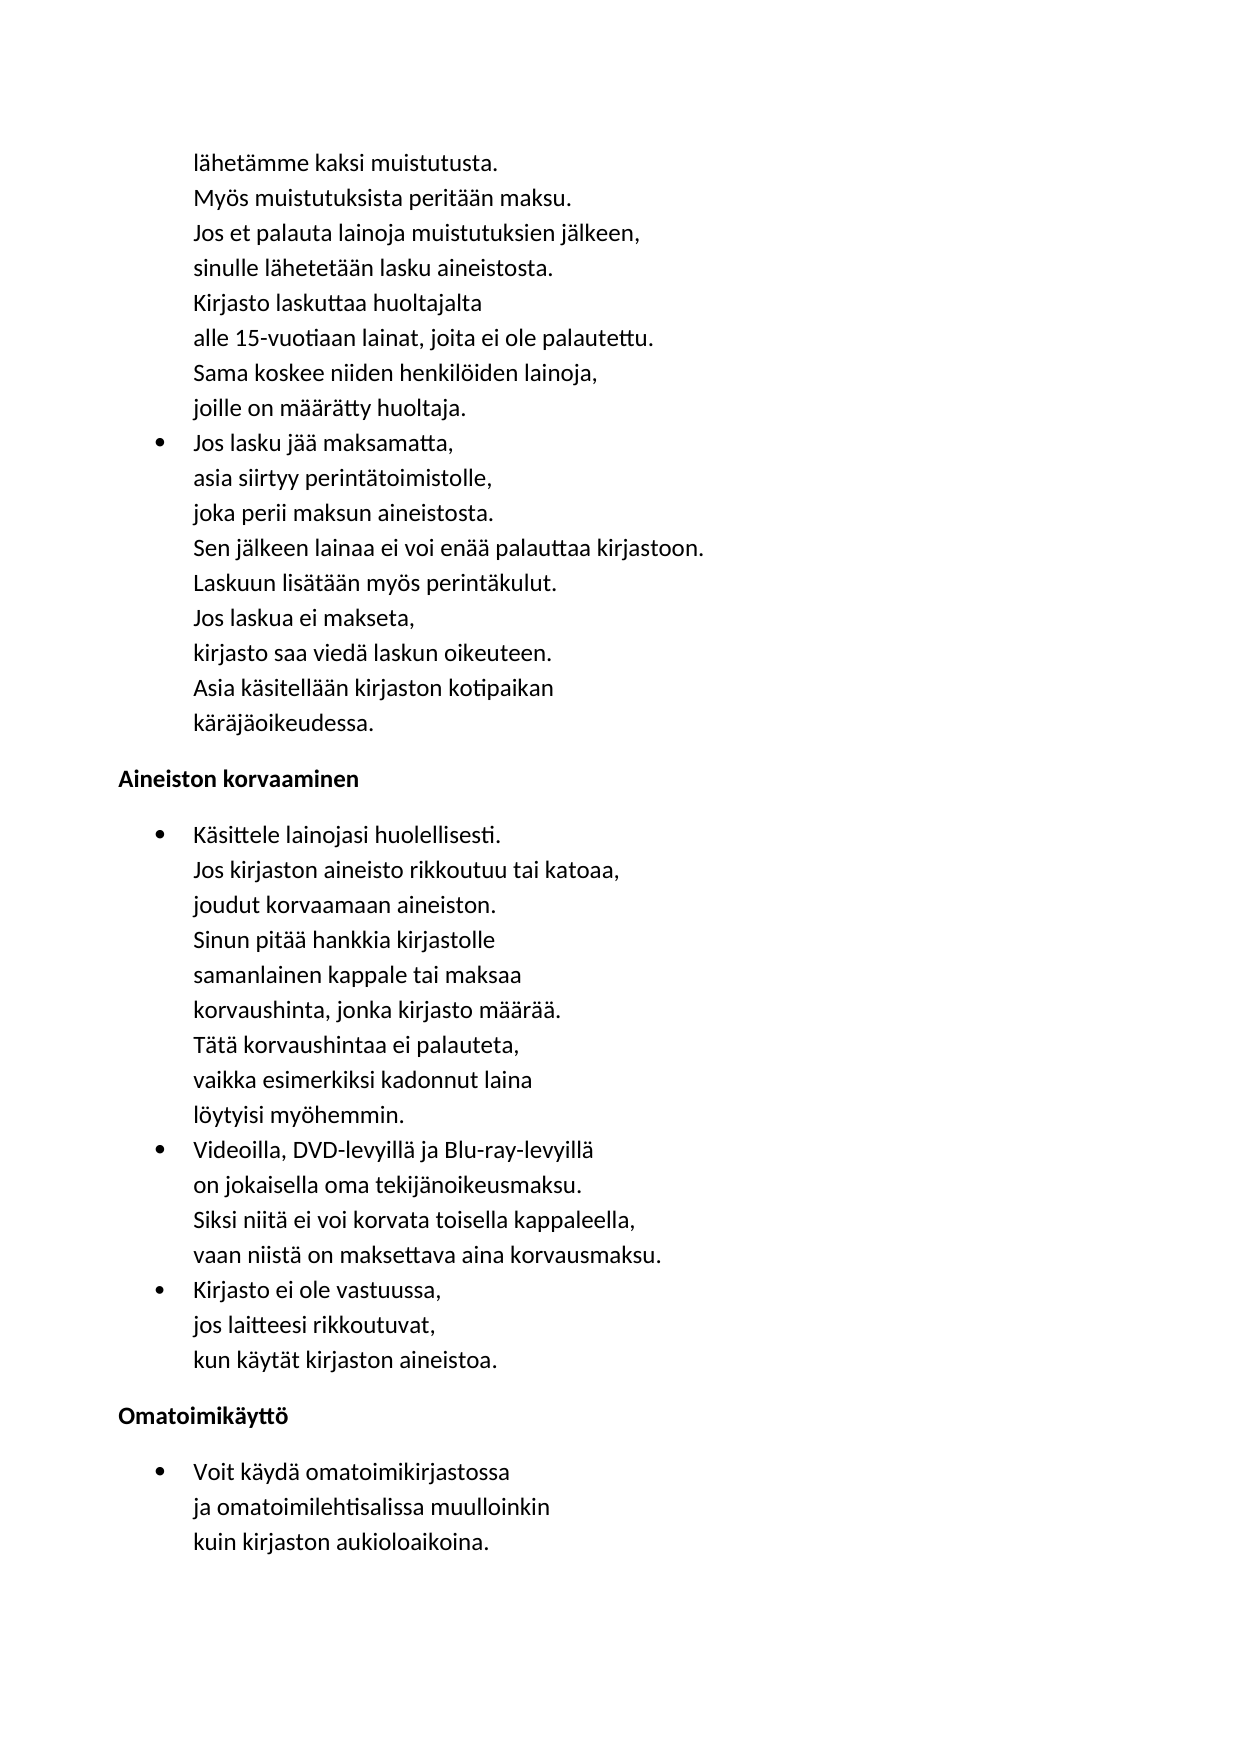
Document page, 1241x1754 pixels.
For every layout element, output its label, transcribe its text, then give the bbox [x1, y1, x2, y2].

text Omatoimikäyttö [118, 1400, 1122, 1431]
text Aineiston korvaaminen [118, 763, 1122, 794]
list Voit käydä omatoimikirjastossa ja omatoimilehtisalissa muulloinkin kuin kirjaston aukioloaikoina. [156, 1456, 1122, 1556]
list Käsittele lainojasi huolellisesti. [156, 819, 1122, 850]
list Jos lasku jää maksamatta, asia siirtyy perintätoimistolle, joka perii maksun aineistosta. Sen jälkeen lainaa ei voi enää palauttaa kirjastoon. Laskuun lisätään myös perintäkulut. Jos laskua ei makseta, kirjasto saa viedä laskun oikeuteen. Asia käsitellään kirjaston kotipaikan käräjäoikeudessa. [156, 428, 1122, 738]
list lähetämme kaksi muistutusta. Myös muistutuksista peritään maksu. Jos et palauta lainoja muistutuksien jälkeen, sinulle lähetetään lasku aineistosta. Kirjasto laskuttaa huoltajalta alle 15-vuotiaan lainat, joita ei ole palautettu. Sama koskee niiden henkilöiden lainoja, joille on määrätty huoltaja. [156, 148, 1122, 423]
list Videoilla, DVD-levyillä ja Blu-ray-levyillä on jokaisella oma tekijänoikeusmaksu. Siksi niitä ei voi korvata toisella kappaleella, vaan niistä on maksettava aina korvausmaksu. [156, 1134, 1122, 1270]
list Kirjasto ei ole vastuussa, jos laitteesi rikkoutuvat, kun käytät kirjaston aineistoa. [156, 1274, 1122, 1375]
list Jos kirjaston aineisto rikkoutuu tai katoaa, joudut korvaamaan aineiston. Sinun pitää hankkia kirjastolle samanlainen kappale tai maksaa korvaushinta, jonka kirjasto määrää. Tätä korvaushintaa ei palauteta, vaikka esimerkiksi kadonnut laina löytyisi myöhemmin. [193, 854, 1122, 1130]
